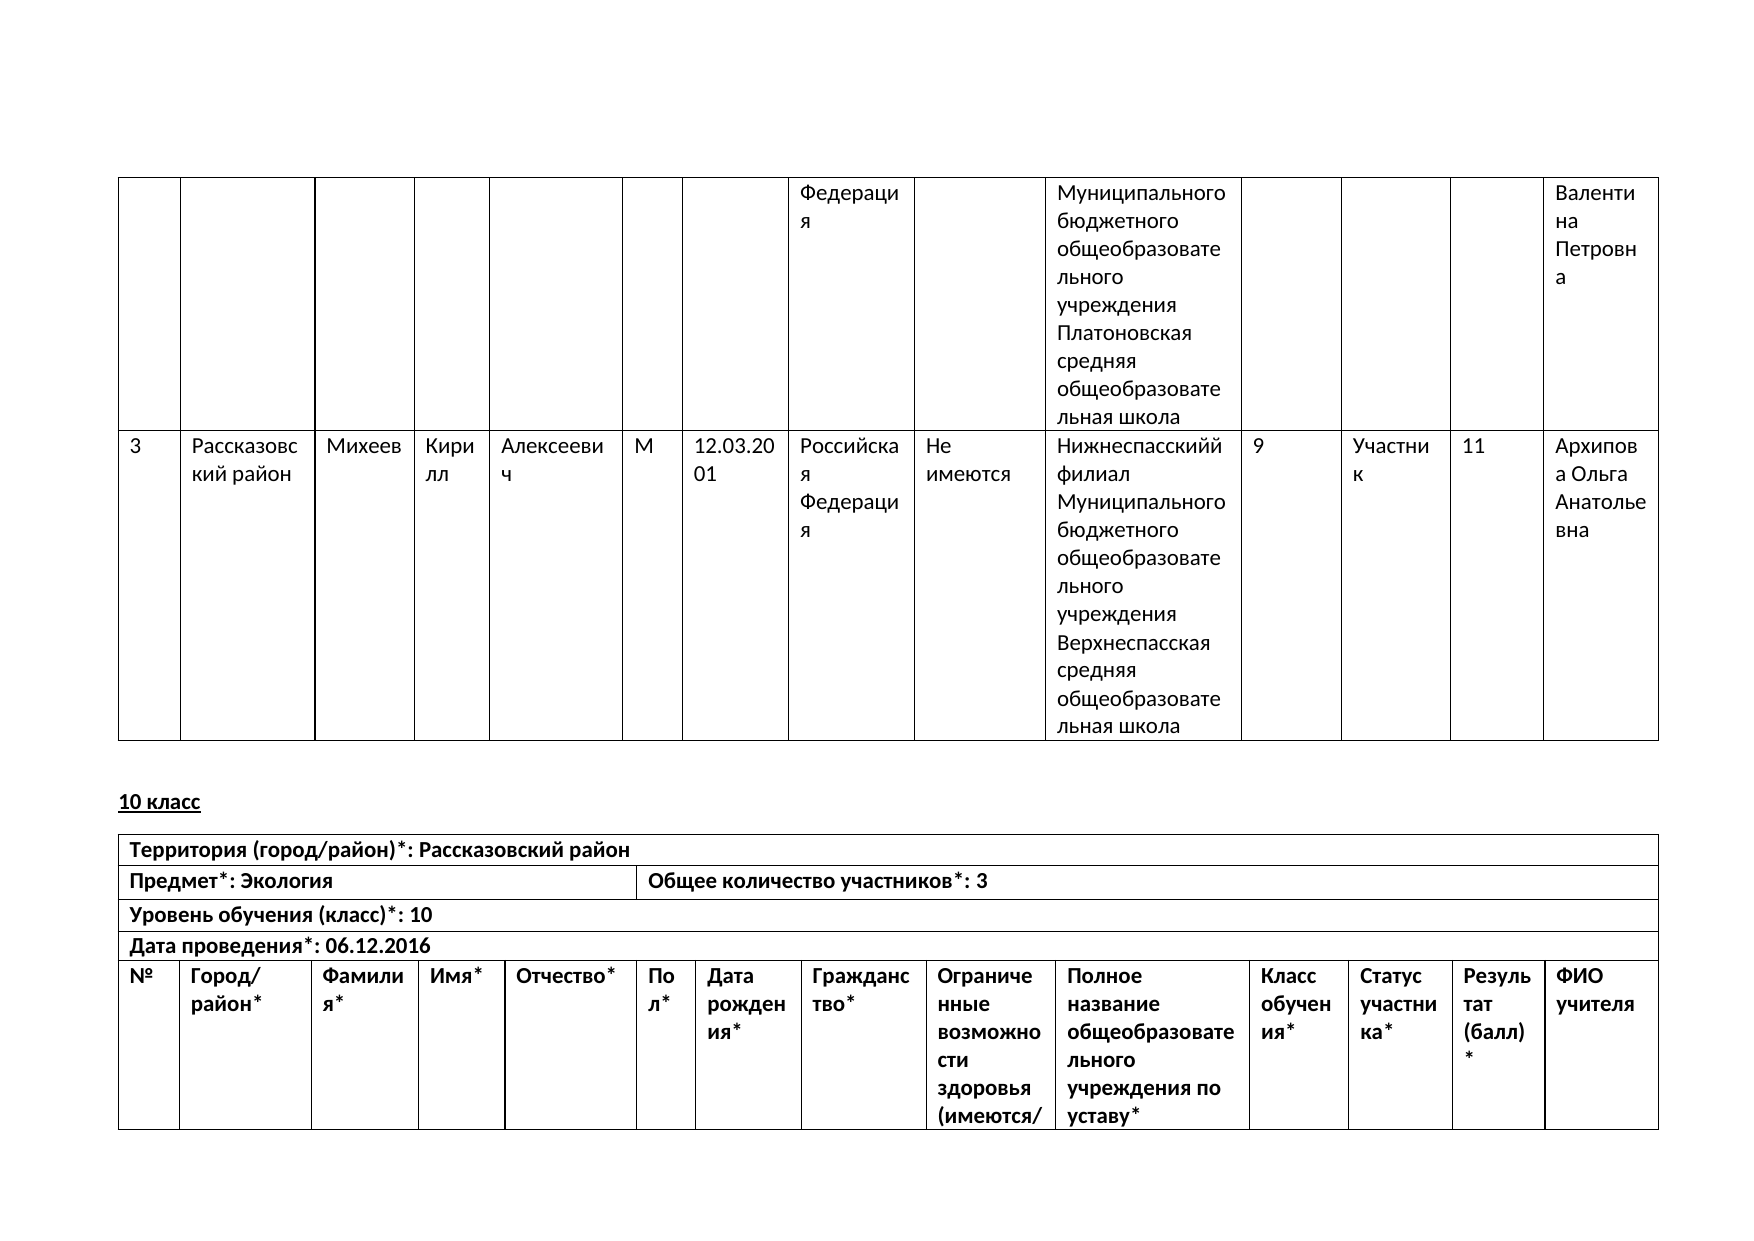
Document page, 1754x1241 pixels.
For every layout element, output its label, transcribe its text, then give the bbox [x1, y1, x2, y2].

table_cell Михеев [316, 431, 414, 740]
table_cell [683, 178, 788, 430]
table_cell Уровень обучения (класс)*: 10 [119, 900, 1658, 931]
table_cell Общее количество участников*: 3 [637, 866, 1658, 899]
table_cell Отчество* [506, 961, 636, 1129]
table_cell Город/район* [180, 961, 311, 1129]
table_cell Имя* [419, 961, 504, 1129]
table_cell ФИО учителя [1546, 961, 1658, 1129]
table_cell [181, 178, 314, 430]
table_cell 9 [1242, 431, 1341, 740]
table_cell Нижнеспасскийй филиал Муниципального бюджетного общеобразовательного учреждения Верхнеспасская средняя общеобразовательная школа [1046, 431, 1241, 740]
table_cell Гражданство* [802, 961, 926, 1129]
table_cell Ограниченные возможности здоровья (имеются/ [927, 961, 1055, 1129]
table_cell Алексеевич [490, 431, 622, 740]
table_cell [1451, 178, 1543, 430]
table_cell Федерация [789, 178, 914, 430]
table_cell [415, 178, 489, 430]
table_cell Участник [1342, 431, 1450, 740]
text 10 класс [118, 787, 1636, 815]
table_cell Фамилия* [312, 961, 418, 1129]
table_cell [623, 178, 682, 430]
table_cell Полное название общеобразовательного учреждения по уставу* [1056, 961, 1249, 1129]
table_cell Статус участника* [1349, 961, 1452, 1129]
table_cell [316, 178, 414, 430]
table_cell Пол* [637, 961, 695, 1129]
table_cell 12.03.2001 [683, 431, 788, 740]
table_cell [1342, 178, 1450, 430]
table_cell Дата рождения* [696, 961, 801, 1129]
table_cell [490, 178, 622, 430]
table_cell [1242, 178, 1341, 430]
table_cell 11 [1451, 431, 1543, 740]
table_cell [915, 178, 1045, 430]
table_cell 3 [119, 431, 180, 740]
table_cell Результат (балл)* [1453, 961, 1544, 1129]
table_cell Российская Федерация [789, 431, 914, 740]
table_cell Предмет*: Экология [119, 866, 636, 899]
table_cell Рассказовский район [181, 431, 314, 740]
table_cell Не имеются [915, 431, 1045, 740]
table_cell Архипова Ольга Анатольевна [1544, 431, 1658, 740]
table_cell [119, 178, 180, 430]
table_cell Валентина Петровна [1544, 178, 1658, 430]
table_cell М [623, 431, 682, 740]
table_cell Муниципального бюджетного общеобразовательного учреждения Платоновская средняя общеобразовательная школа [1046, 178, 1241, 430]
table_cell Кирилл [415, 431, 489, 740]
table_cell Класс обучения* [1250, 961, 1348, 1129]
table_cell № [119, 961, 179, 1129]
table_cell Дата проведения*: 06.12.2016 [119, 932, 1658, 960]
table_header Территория (город/район)*: Рассказовский район [119, 835, 1658, 865]
